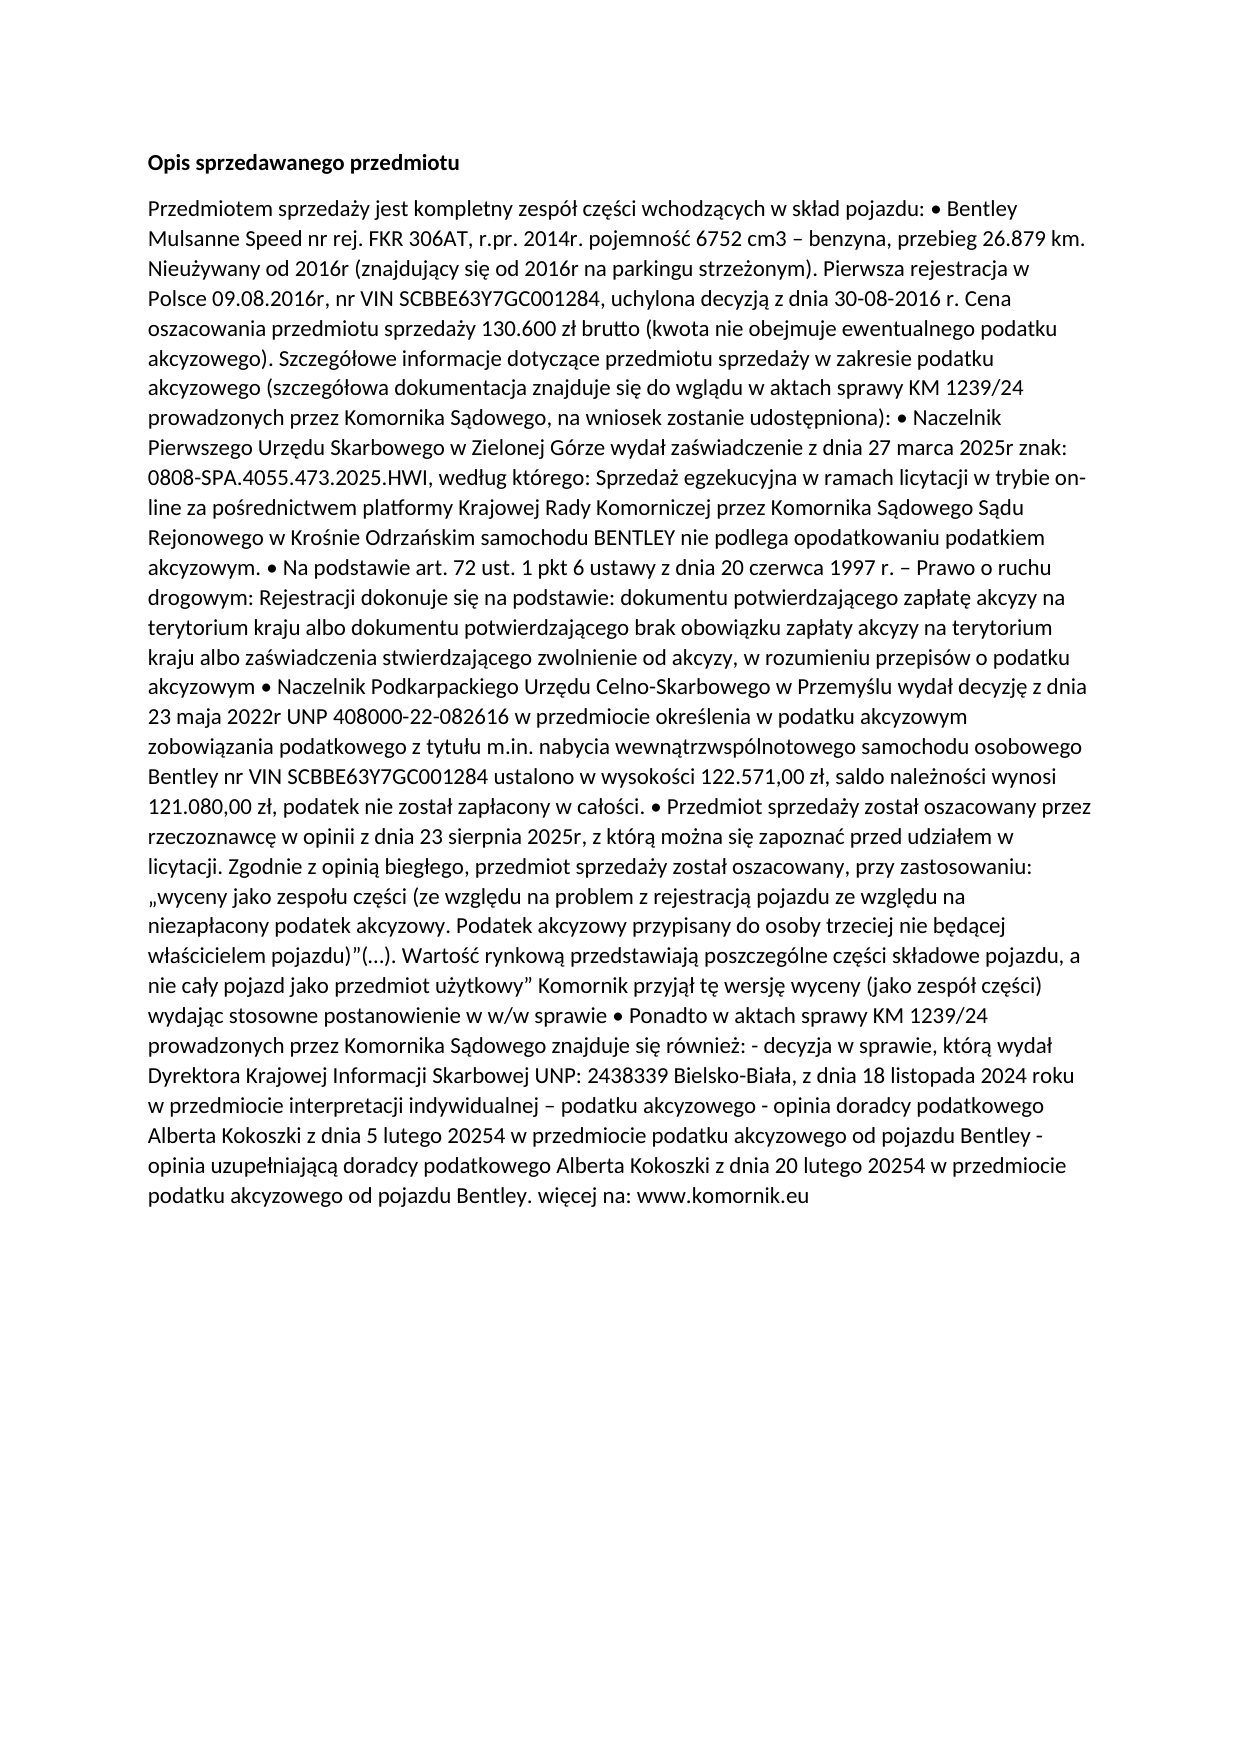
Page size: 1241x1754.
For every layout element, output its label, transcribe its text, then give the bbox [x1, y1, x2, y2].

text Opis sprzedawanego przedmiotu [148, 148, 1093, 176]
text Przedmiotem sprzedaży jest kompletny zespół części wchodzących w skład pojazdu: • Bentley Mulsanne Speed nr rej. FKR 306AT, r.pr. 2014r. pojemność 6752 cm3 – benzyna, przebieg 26.879 km. Nieużywany od 2016r (znajdujący się od 2016r na parkingu strzeżonym). Pierwsza rejestracja w Polsce 09.08.2016r, nr VIN SCBBE63Y7GC001284, uchylona decyzją z dnia 30-08-2016 r. Cena oszacowania przedmiotu sprzedaży 130.600 zł brutto (kwota nie obejmuje ewentualnego podatku akcyzowego). Szczegółowe informacje dotyczące przedmiotu sprzedaży w zakresie podatku akcyzowego (szczegółowa dokumentacja znajduje się do wglądu w aktach sprawy KM 1239/24 prowadzonych przez Komornika Sądowego, na wniosek zostanie udostępniona): • Naczelnik Pierwszego Urzędu Skarbowego w Zielonej Górze wydał zaświadczenie z dnia 27 marca 2025r znak: 0808-SPA.4055.473.2025.HWI, według którego: Sprzedaż egzekucyjna w ramach licytacji w trybie on-line za pośrednictwem platformy Krajowej Rady Komorniczej przez Komornika Sądowego Sądu Rejonowego w Krośnie Odrzańskim samochodu BENTLEY nie podlega opodatkowaniu podatkiem akcyzowym. • Na podstawie art. 72 ust. 1 pkt 6 ustawy z dnia 20 czerwca 1997 r. – Prawo o ruchu drogowym: Rejestracji dokonuje się na podstawie: dokumentu potwierdzającego zapłatę akcyzy na terytorium kraju albo dokumentu potwierdzającego brak obowiązku zapłaty akcyzy na terytorium kraju albo zaświadczenia stwierdzającego zwolnienie od akcyzy, w rozumieniu przepisów o podatku akcyzowym • Naczelnik Podkarpackiego Urzędu Celno-Skarbowego w Przemyślu wydał decyzję z dnia 23 maja 2022r UNP 408000-22-082616 w przedmiocie określenia w podatku akcyzowym zobowiązania podatkowego z tytułu m.in. nabycia wewnątrzwspólnotowego samochodu osobowego Bentley nr VIN SCBBE63Y7GC001284 ustalono w wysokości 122.571,00 zł, saldo należności wynosi 121.080,00 zł, podatek nie został zapłacony w całości. • Przedmiot sprzedaży został oszacowany przez rzeczoznawcę w opinii z dnia 23 sierpnia 2025r, z którą można się zapoznać przed udziałem w licytacji. Zgodnie z opinią biegłego, przedmiot sprzedaży został oszacowany, przy zastosowaniu: „wyceny jako zespołu części (ze względu na problem z rejestracją pojazdu ze względu na niezapłacony podatek akcyzowy. Podatek akcyzowy przypisany do osoby trzeciej nie będącej właścicielem pojazdu)”(…). Wartość rynkową przedstawiają poszczególne części składowe pojazdu, a nie cały pojazd jako przedmiot użytkowy” Komornik przyjął tę wersję wyceny (jako zespół części) wydając stosowne postanowienie w w/w sprawie • Ponadto w aktach sprawy KM 1239/24 prowadzonych przez Komornika Sądowego znajduje się również: - decyzja w sprawie, którą wydał Dyrektora Krajowej Informacji Skarbowej UNP: 2438339 Bielsko-Biała, z dnia 18 listopada 2024 roku w przedmiocie interpretacji indywidualnej – podatku akcyzowego - opinia doradcy podatkowego Alberta Kokoszki z dnia 5 lutego 20254 w przedmiocie podatku akcyzowego od pojazdu Bentley - opinia uzupełniającą doradcy podatkowego Alberta Kokoszki z dnia 20 lutego 20254 w przedmiocie podatku akcyzowego od pojazdu Bentley. więcej na: www.komornik.eu [148, 194, 1093, 1209]
